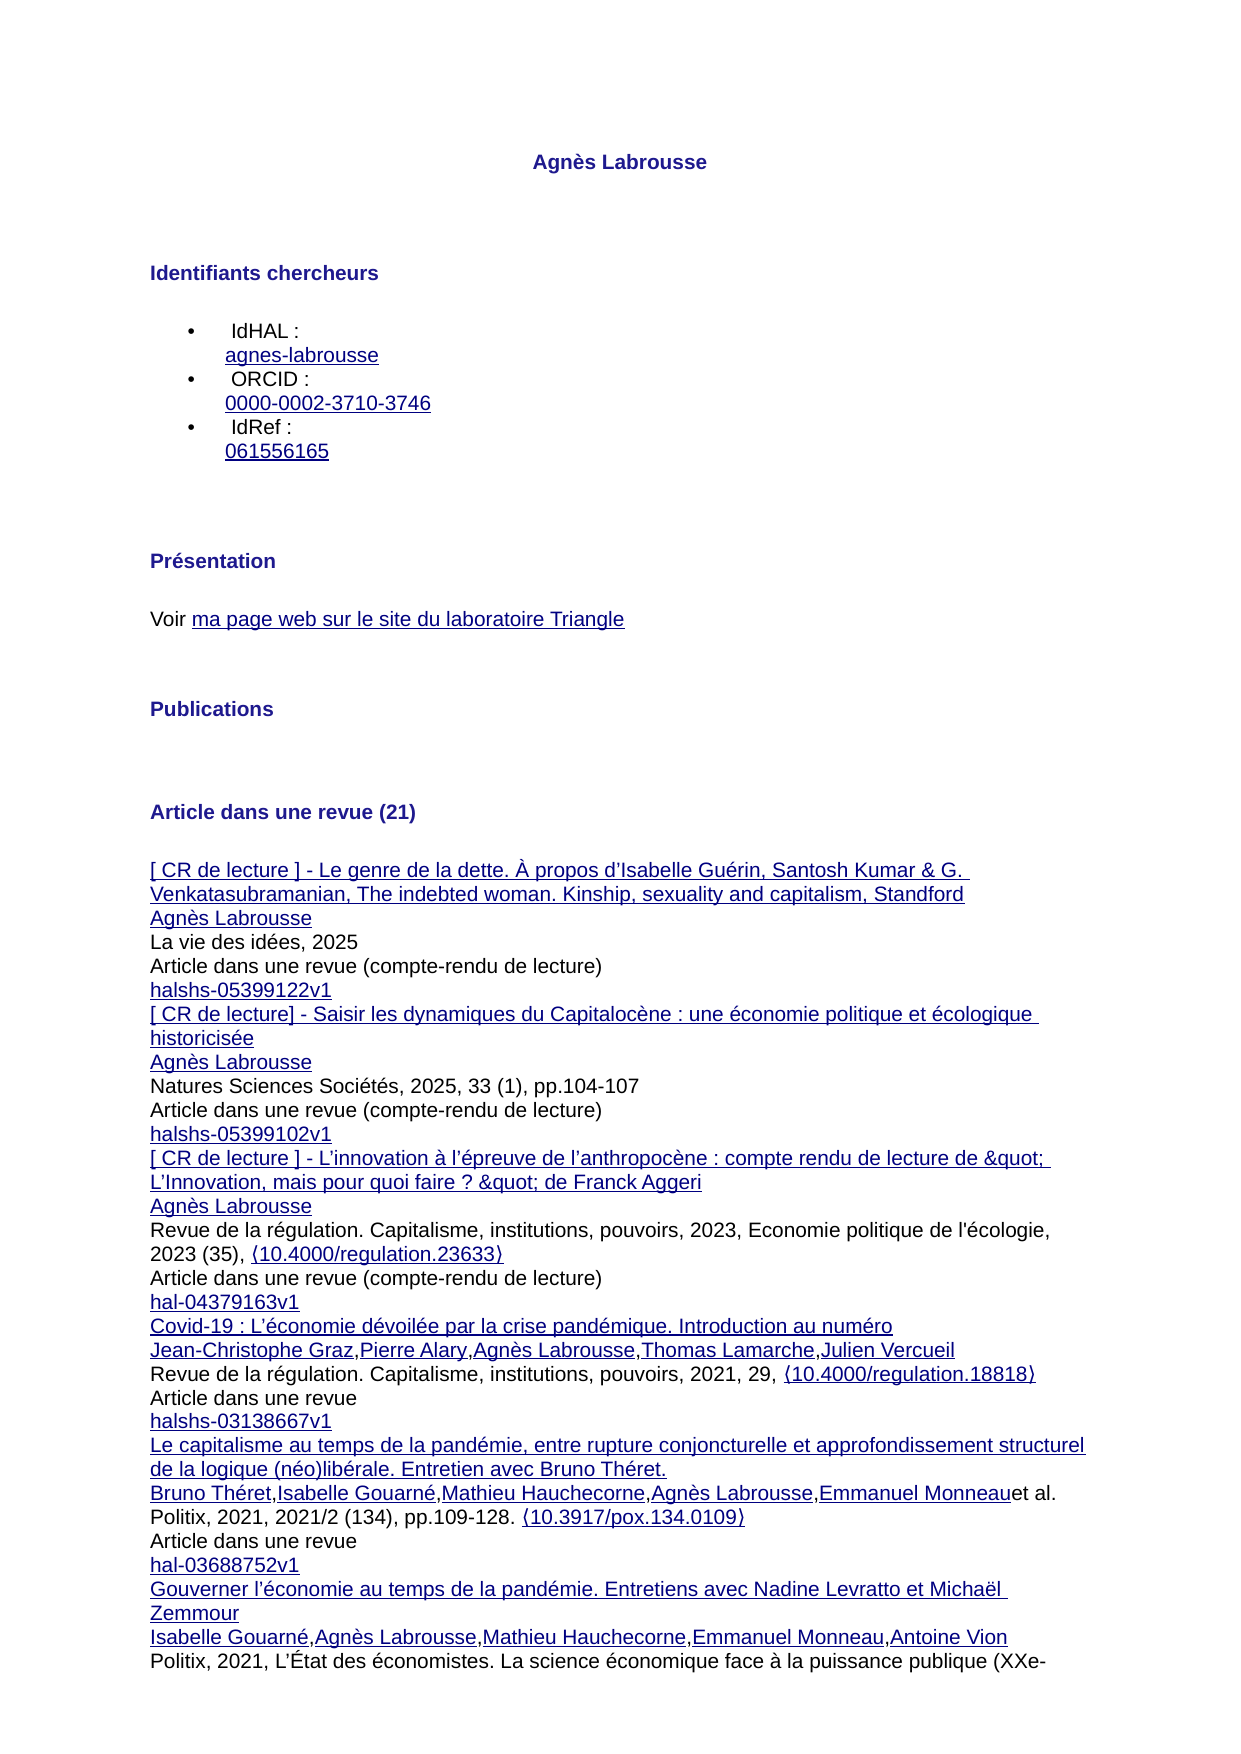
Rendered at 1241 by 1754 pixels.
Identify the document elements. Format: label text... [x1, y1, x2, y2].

table_cell [ CR de lecture ] - L’innovation à l’épreuve de l’anthropocène : compte rendu de lecture de &quot; L’Innovation, mais pour quoi faire ? &quot; de Franck Aggeri Agnès Labrousse Revue de la régulation. Capitalisme, institutions, pouvoirs, 2023, Economie politique de l'écologie, 2023 (35), ⟨10.4000/regulation.23633⟩ Article dans une revue (compte-rendu de lecture) hal-04379163v1 [150, 1146, 1090, 1313]
table_cell Covid-19 : L’économie dévoilée par la crise pandémique. Introduction au numéro Jean-Christophe Graz,Pierre Alary,Agnès Labrousse,Thomas Lamarche,Julien Vercueil Revue de la régulation. Capitalisme, institutions, pouvoirs, 2021, 29, ⟨10.4000/regulation.18818⟩ Article dans une revue halshs-03138667v1 [150, 1314, 1090, 1433]
subtitle Présentation [150, 549, 1090, 573]
subtitle Identifiants chercheurs [150, 260, 1090, 284]
list IdRef : [187, 414, 1090, 438]
list ORCID : [187, 367, 1090, 391]
list IdHAL : [187, 319, 1090, 343]
table_cell Gouverner l’économie au temps de la pandémie. Entretiens avec Nadine Levratto et Michaël Zemmour Isabelle Gouarné,Agnès Labrousse,Mathieu Hauchecorne,Emmanuel Monneau,Antoine Vion Politix, 2021, L’État des économistes. La science économique face à la puissance publique (XXe- [150, 1577, 1090, 1673]
list agnes-labrousse [187, 343, 1090, 367]
table_cell [ CR de lecture] - Saisir les dynamiques du Capitalocène : une économie politique et écologique historicisée Agnès Labrousse Natures Sciences Sociétés, 2025, 33 (1), pp.104-107 Article dans une revue (compte-rendu de lecture) halshs-05399102v1 [150, 1002, 1090, 1146]
table_cell Le capitalisme au temps de la pandémie, entre rupture conjoncturelle et approfondissement structurel de la logique (néo)libérale. Entretien avec Bruno Théret. Bruno Théret,Isabelle Gouarné,Mathieu Hauchecorne,Agnès Labrousse,Emmanuel Monneauet al. Politix, 2021, 2021/2 (134), pp.109-128. ⟨10.3917/pox.134.0109⟩ Article dans une revue hal-03688752v1 [150, 1433, 1090, 1577]
subtitle Article dans une revue (21) [150, 800, 1090, 824]
list 061556165 [187, 438, 1090, 462]
subtitle Agnès Labrousse [150, 150, 1090, 174]
table_header [ CR de lecture ] - Le genre de la dette. À propos d’Isabelle Guérin, Santosh Kumar & G. Venkatasubramanian, The indebted woman. Kinship, sexuality and capitalism, Standford Agnès Labrousse La vie des idées, 2025 Article dans une revue (compte-rendu de lecture) halshs-05399122v1 [150, 858, 1090, 1002]
list 0000-0002-3710-3746 [187, 391, 1090, 414]
text Voir ma page web sur le site du laboratoire Triangle [150, 607, 1090, 631]
subtitle Publications [150, 697, 1090, 721]
